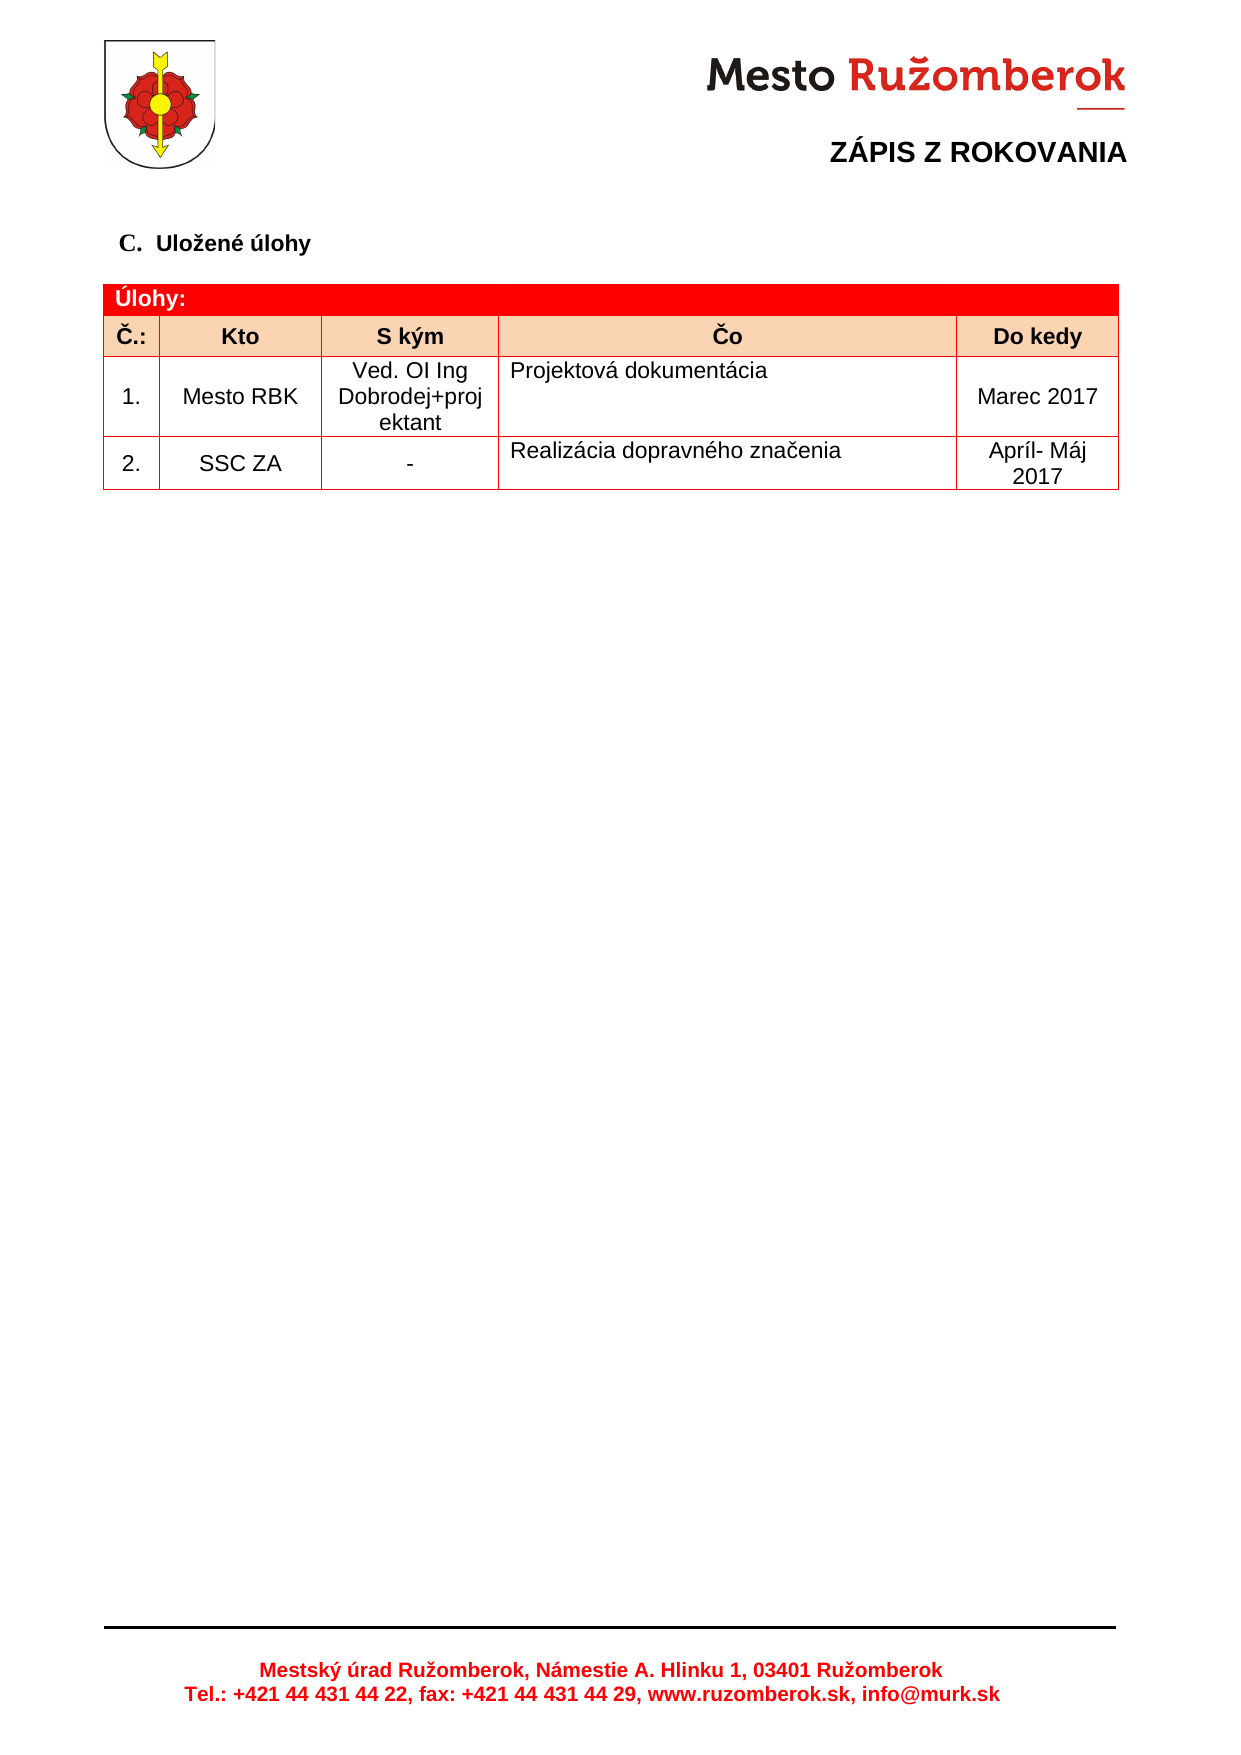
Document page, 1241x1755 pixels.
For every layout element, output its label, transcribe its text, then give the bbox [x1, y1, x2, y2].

table_header [499, 285, 956, 315]
table_cell Kto [160, 316, 321, 356]
table_cell SSC ZA [160, 437, 321, 489]
table_cell 2. [104, 437, 159, 489]
table_cell S kým [322, 316, 498, 356]
list Uložené úlohy [118, 228, 1116, 257]
table_cell Ved. OI Ing Dobrodej+projektant [322, 357, 498, 436]
table_header [957, 285, 1118, 315]
table_cell Čo [499, 316, 956, 356]
table_cell Projektová dokumentácia [499, 357, 956, 436]
table_cell Mesto RBK [160, 357, 321, 436]
table_header Úlohy: [104, 285, 498, 315]
table_cell 1. [104, 357, 159, 436]
table_cell Marec 2017 [957, 357, 1118, 436]
table_cell - [322, 437, 498, 489]
table_cell Do kedy [957, 316, 1118, 356]
table_cell Č.: [104, 316, 159, 356]
table_cell Apríl- Máj 2017 [957, 437, 1118, 489]
table_cell Realizácia dopravného značenia [499, 437, 956, 489]
